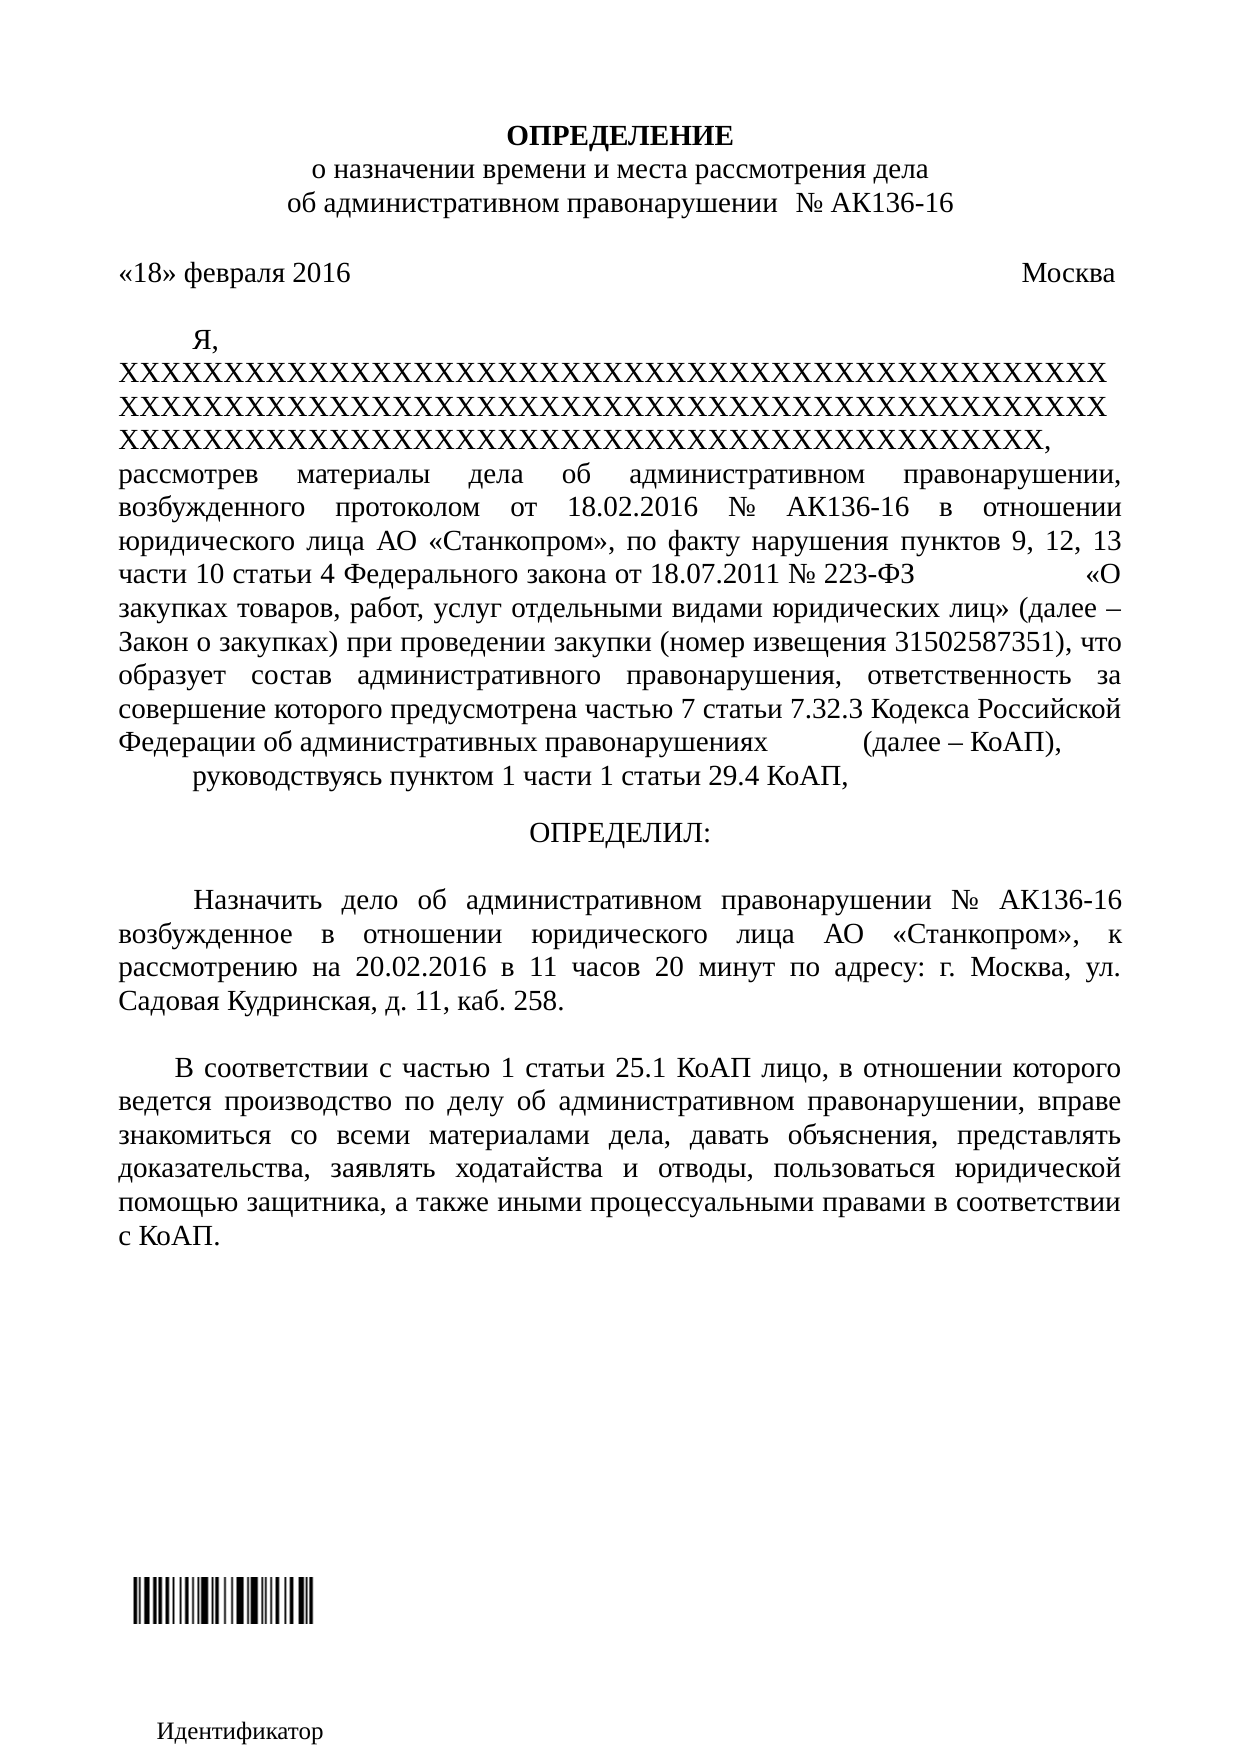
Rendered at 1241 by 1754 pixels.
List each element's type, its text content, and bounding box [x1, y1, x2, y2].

text «18» февраля 2016 Москва [118, 255, 1122, 288]
text руководствуясь пунктом 1 части 1 статьи 29.4 КоАП, [118, 758, 1122, 791]
text Я, XXXXXXXXXXXXXXXXXXXXXXXXXXXXXXXXXXXXXXXXXXXXXXXXXXXXXXXXXXXXXXXXXXXXXXXXXXXXXXXXXXXXXXXXXXXXXXXXXXXXXXXXXXXXXXXXXXXXXXXXXXXXXXXXXXXXXXXXXX, рассмотрев материалы дела об административном правонарушении, возбужденного протоколом от 18.02.2016 № АК136-16 в отношении юридического лица АО «Станкопром», по факту нарушения пунктов 9, 12, 13 части 10 статьи 4 Федерального закона от 18.07.2011 № 223-ФЗ «О закупках товаров, работ, услуг отдельными видами юридических лиц» (далее – Закон о закупках) при проведении закупки (номер извещения 31502587351), что образует состав административного правонарушения, ответственность за совершение которого предусмотрена частью 7 статьи 7.32.3 Кодекса Российской Федерации об административных правонарушениях (далее – КоАП), [118, 322, 1122, 758]
text ОПРЕДЕЛИЛ: [118, 815, 1122, 849]
text о назначении времени и места рассмотрения дела [118, 152, 1122, 185]
text Назначить дело об административном правонарушении № АК136-16 возбужденное в отношении юридического лица АО «Станкопром», к рассмотрению на 20.02.2016 в 11 часов 20 минут по адресу: г. Москва, ул. Садовая Кудринская, д. 11, каб. 258. [118, 882, 1122, 1016]
subtitle ОПРЕДЕЛЕНИЕ [118, 118, 1122, 152]
text В соответствии с частью 1 статьи 25.1 КоАП лицо, в отношении которого ведется производство по делу об административном правонарушении, вправе знакомиться со всеми материалами дела, давать объяснения, представлять доказательства, заявлять ходатайства и отводы, пользоваться юридической помощью защитника, а также иными процессуальными правами в соответствии с КоАП. [118, 1050, 1122, 1251]
picture [118, 1577, 331, 1624]
text об административном правонарушении № АК136-16 [118, 185, 1122, 221]
